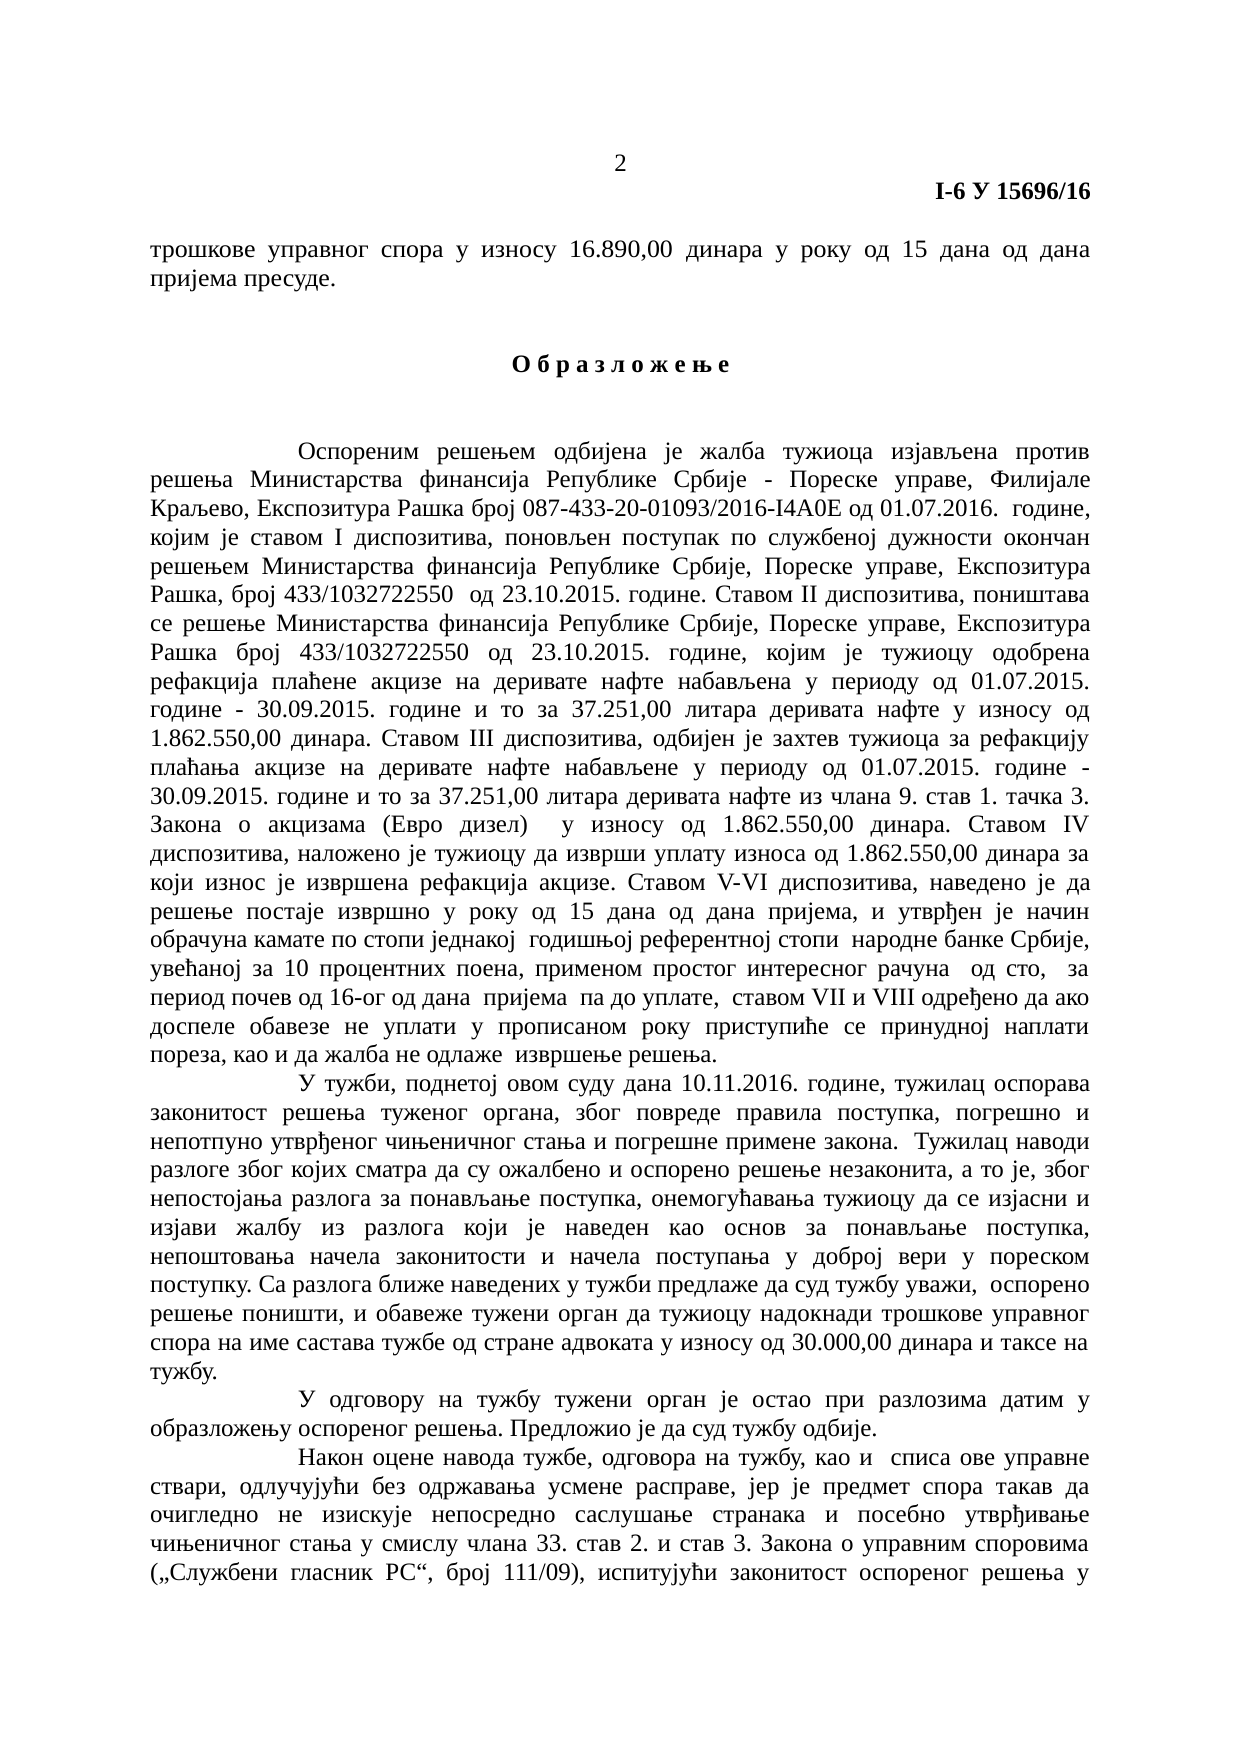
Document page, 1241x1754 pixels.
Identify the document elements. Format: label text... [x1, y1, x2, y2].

text О б р а з л о ж е њ е [150, 349, 1091, 378]
text Након оцене навода тужбе, одговора на тужбу, као и списа ове управне ствари, одлучујући без одржавања усмене расправе, јер је предмет спора такав да очигледно не изискује непосредно саслушање странака и посебно утврђивање чињеничног стања у смислу члана 33. став 2. и став 3. Закона о управним споровима („Службени гласник РС“, број 111/09), испитујући законитост оспореног решења у [150, 1442, 1091, 1586]
text Оспореним решењем одбијена је жалба тужиоца изјављена против решења Министарства финансија Републике Србије - Пореске управе, Филијале Краљево, Експозитура Рашка број 087-433-20-01093/2016-I4А0Е од 01.07.2016. године, којим је ставом I диспозитива, поновљен поступак по службеној дужности окончан решењем Министарства финансија Републике Србије, Пореске управе, Експозитура Рашка, број 433/1032722550 од 23.10.2015. године. Ставом II диспозитива, поништава се решење Министарства финансија Републике Србије, Пореске управе, Експозитура Рашка број 433/1032722550 од 23.10.2015. године, којим је тужиоцу одобрена рефакција плаћене акцизе на деривате нафте набављена у периоду од 01.07.2015. године - 30.09.2015. године и то за 37.251,00 литара деривата нафте у износу од 1.862.550,00 динара. Ставом III диспозитива, одбијен је захтев тужиоца за рефакцију плаћања акцизе на деривате нафте набављене у периоду од 01.07.2015. године - 30.09.2015. године и то за 37.251,00 литара деривата нафте из члана 9. став 1. тачка 3. Закона о акцизама (Евро дизел) у износу од 1.862.550,00 динара. Ставом IV диспозитива, наложено је тужиоцу да изврши уплату износа од 1.862.550,00 динара за који износ је извршена рефакција акцизе. Ставом V-VI диспозитива, наведено је да решење постаје извршно у року од 15 дана од дана пријема, и утврђен је начин обрачуна камате по стопи једнакој годишњој референтној стопи народне банке Србије, увећаној за 10 процентних поена, применом простог интересног рачуна од сто, за период почев од 16-ог од дана пријема па до уплате, ставом VII и VIII одређено да ако доспеле обавезе не уплати у прописаном року приступиће се принудној наплати пореза, као и да жалба не одлаже извршење решења. [150, 436, 1091, 1068]
text У одговору на тужбу тужени орган је остао при разлозима датим у образложењу оспореног решења. Предложио је да суд тужбу одбије. [150, 1384, 1091, 1442]
text У тужби, поднетој овом суду дана 10.11.2016. године, тужилац оспорава законитост решења туженог органа, због повреде правила поступка, погрешно и непотпуно утврђеног чињеничног стања и погрешне примене закона. Тужилац наводи разлоге због којих сматра да су ожалбено и оспорено решење незаконита, а то је, због непостојања разлога за понављање поступка, онемогућавања тужиоцу да се изјасни и изјави жалбу из разлога који је наведен као основ за понављање поступка, непоштовања начела законитости и начела поступања у доброј вери у пореском поступку. Са разлога ближе наведених у тужби предлаже да суд тужбу уважи, оспорено решење поништи, и обавеже тужени орган да тужиоцу надокнади трошкове управног спора на име састава тужбе од стране адвоката у износу од 30.000,00 динара и таксе на тужбу. [150, 1068, 1091, 1384]
text трошкове управног спора у износу 16.890,00 динара у року од 15 дана од дана пријема пресуде. [150, 234, 1091, 292]
